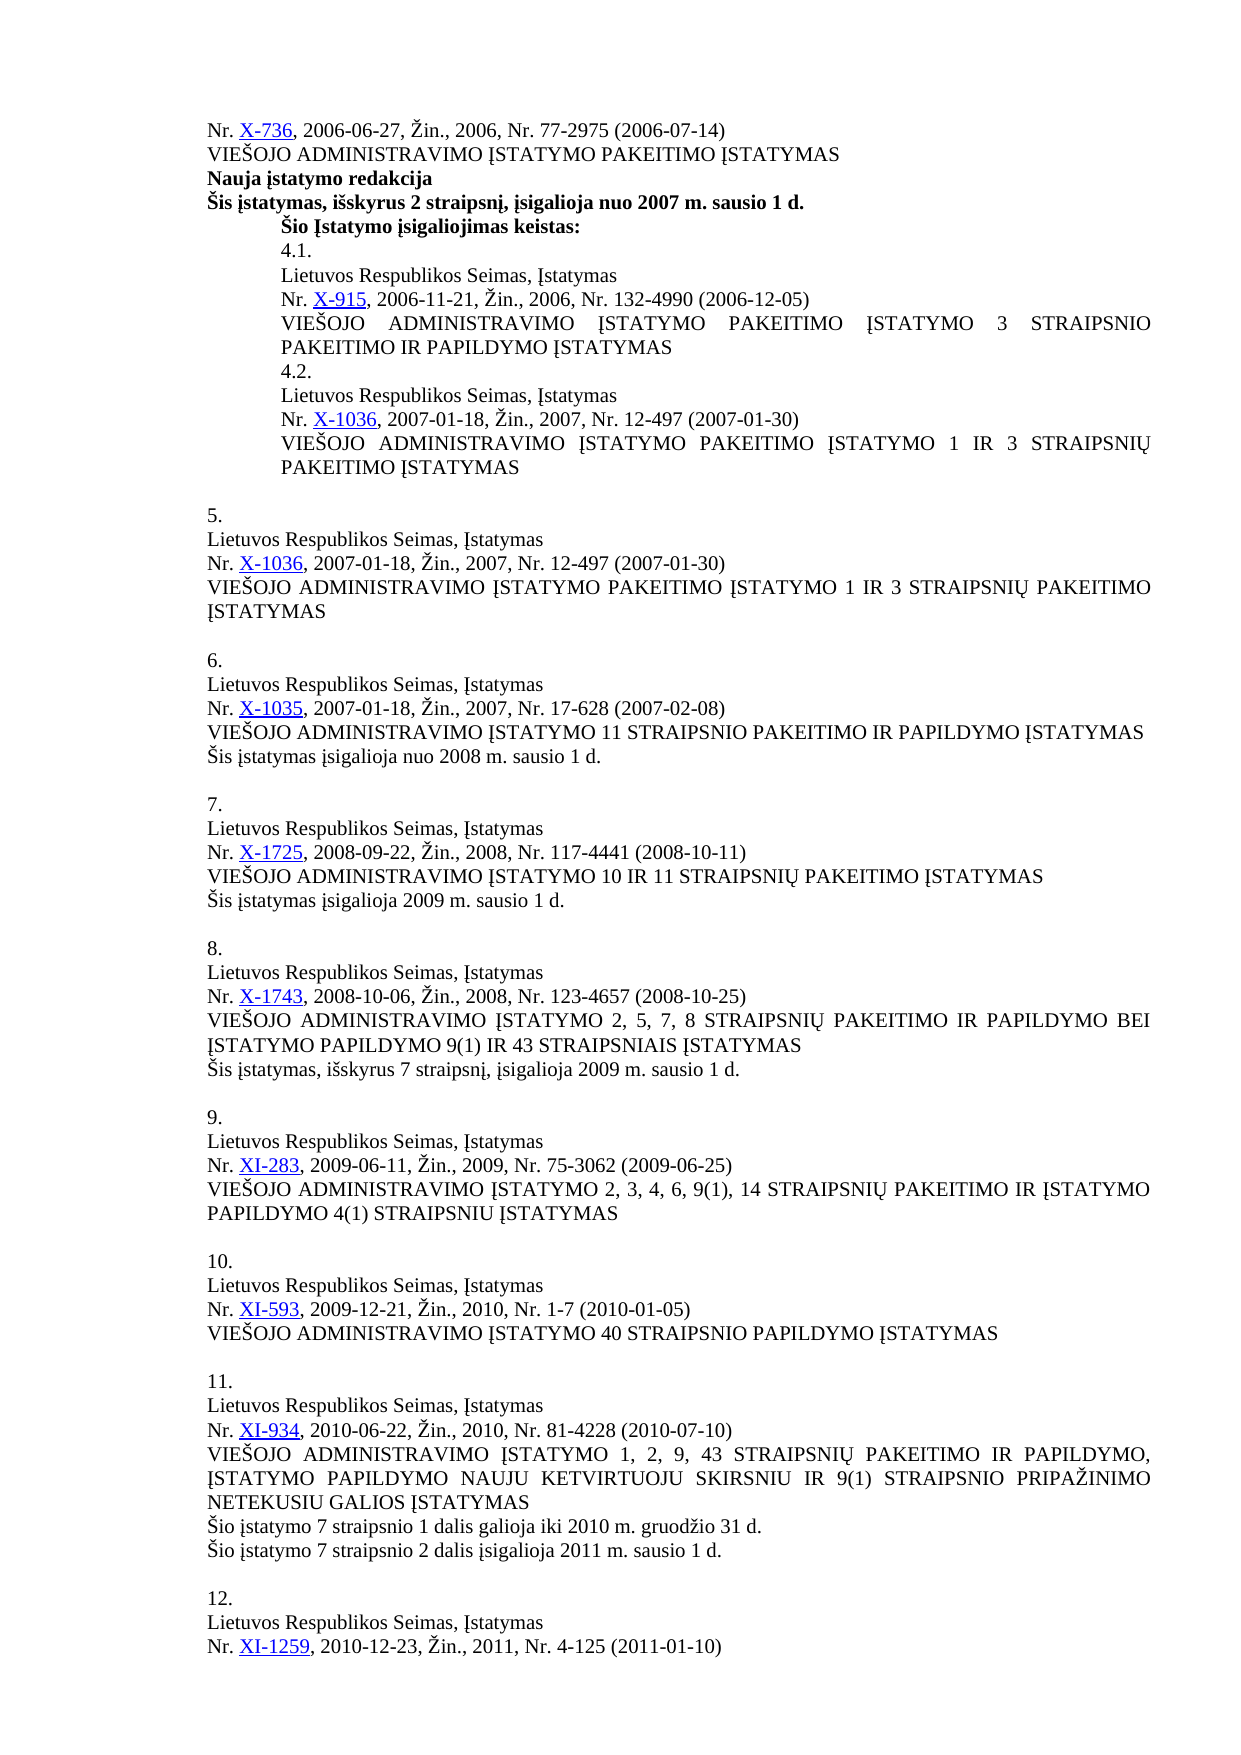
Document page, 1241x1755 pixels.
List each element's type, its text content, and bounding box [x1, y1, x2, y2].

text Lietuvos Respublikos Seimas, Įstatymas [207, 1129, 1152, 1153]
text Lietuvos Respublikos Seimas, Įstatymas [207, 527, 1152, 551]
text Šis įstatymas, išskyrus 2 straipsnį, įsigalioja nuo 2007 m. sausio 1 d. [207, 190, 1152, 214]
text Nr. XI-934, 2010-06-22, Žin., 2010, Nr. 81-4228 (2010-07-10) [207, 1417, 1152, 1442]
text Šis įstatymas įsigalioja 2009 m. sausio 1 d. [207, 888, 1152, 912]
text VIEŠOJO ADMINISTRAVIMO ĮSTATYMO PAKEITIMO ĮSTATYMO 1 IR 3 STRAIPSNIŲ PAKEITIMO ĮSTATYMAS [281, 431, 1152, 479]
text 11. [207, 1369, 1152, 1393]
text 5. [207, 503, 1152, 527]
text Lietuvos Respublikos Seimas, Įstatymas [207, 672, 1152, 696]
text 12. [207, 1586, 1152, 1610]
text Šio įstatymo 7 straipsnio 1 dalis galioja iki 2010 m. gruodžio 31 d. [207, 1514, 1152, 1538]
text VIEŠOJO ADMINISTRAVIMO ĮSTATYMO 1, 2, 9, 43 STRAIPSNIŲ PAKEITIMO IR PAPILDYMO, ĮSTATYMO PAPILDYMO NAUJU KETVIRTUOJU SKIRSNIU IR 9(1) STRAIPSNIO PRIPAŽINIMO NETEKUSIU GALIOS ĮSTATYMAS [207, 1442, 1152, 1514]
text 4.2. [207, 359, 1152, 383]
text Lietuvos Respublikos Seimas, Įstatymas [207, 1273, 1152, 1297]
text Nr. XI-1259, 2010-12-23, Žin., 2011, Nr. 4-125 (2011-01-10) [207, 1634, 1152, 1658]
text VIEŠOJO ADMINISTRAVIMO ĮSTATYMO 2, 3, 4, 6, 9(1), 14 STRAIPSNIŲ PAKEITIMO IR ĮSTATYMO PAPILDYMO 4(1) STRAIPSNIU ĮSTATYMAS [207, 1177, 1152, 1225]
text VIEŠOJO ADMINISTRAVIMO ĮSTATYMO PAKEITIMO ĮSTATYMO 3 STRAIPSNIO PAKEITIMO IR PAPILDYMO ĮSTATYMAS [281, 311, 1152, 359]
text 7. [207, 792, 1152, 816]
text Lietuvos Respublikos Seimas, Įstatymas [207, 383, 1152, 407]
text VIEŠOJO ADMINISTRAVIMO ĮSTATYMO 2, 5, 7, 8 STRAIPSNIŲ PAKEITIMO IR PAPILDYMO BEI ĮSTATYMO PAPILDYMO 9(1) IR 43 STRAIPSNIAIS ĮSTATYMAS [207, 1008, 1152, 1057]
text Šio Įstatymo įsigaliojimas keistas: [207, 214, 1152, 238]
text Šis įstatymas, išskyrus 7 straipsnį, įsigalioja 2009 m. sausio 1 d. [207, 1057, 1152, 1081]
text VIEŠOJO ADMINISTRAVIMO ĮSTATYMO 11 STRAIPSNIO PAKEITIMO IR PAPILDYMO ĮSTATYMAS [207, 720, 1152, 744]
text Nr. X-1035, 2007-01-18, Žin., 2007, Nr. 17-628 (2007-02-08) [207, 696, 1152, 720]
text VIEŠOJO ADMINISTRAVIMO ĮSTATYMO 40 STRAIPSNIO PAPILDYMO ĮSTATYMAS [207, 1321, 1152, 1345]
text Nr. X-1725, 2008-09-22, Žin., 2008, Nr. 117-4441 (2008-10-11) [207, 840, 1152, 864]
text 9. [207, 1105, 1152, 1129]
text Nr. X-1743, 2008-10-06, Žin., 2008, Nr. 123-4657 (2008-10-25) [207, 984, 1152, 1008]
text Nr. X-1036, 2007-01-18, Žin., 2007, Nr. 12-497 (2007-01-30) [207, 551, 1152, 575]
text Lietuvos Respublikos Seimas, Įstatymas [207, 1610, 1152, 1634]
text Nr. X-736, 2006-06-27, Žin., 2006, Nr. 77-2975 (2006-07-14) [207, 118, 1152, 142]
text Šis įstatymas įsigalioja nuo 2008 m. sausio 1 d. [207, 744, 1152, 768]
text Šio įstatymo 7 straipsnio 2 dalis įsigalioja 2011 m. sausio 1 d. [207, 1538, 1152, 1562]
text 8. [207, 936, 1152, 960]
text VIEŠOJO ADMINISTRAVIMO ĮSTATYMO PAKEITIMO ĮSTATYMAS [207, 142, 1152, 166]
text Lietuvos Respublikos Seimas, Įstatymas [207, 1393, 1152, 1417]
text Lietuvos Respublikos Seimas, Įstatymas [207, 816, 1152, 840]
text 10. [207, 1249, 1152, 1273]
text 6. [207, 647, 1152, 672]
text VIEŠOJO ADMINISTRAVIMO ĮSTATYMO 10 IR 11 STRAIPSNIŲ PAKEITIMO ĮSTATYMAS [207, 864, 1152, 888]
text Nr. X-1036, 2007-01-18, Žin., 2007, Nr. 12-497 (2007-01-30) [207, 407, 1152, 431]
text Lietuvos Respublikos Seimas, Įstatymas [207, 960, 1152, 984]
text 4.1. [207, 238, 1152, 262]
text Nr. XI-283, 2009-06-11, Žin., 2009, Nr. 75-3062 (2009-06-25) [207, 1153, 1152, 1177]
text Nauja įstatymo redakcija [207, 166, 1152, 190]
text VIEŠOJO ADMINISTRAVIMO ĮSTATYMO PAKEITIMO ĮSTATYMO 1 IR 3 STRAIPSNIŲ PAKEITIMO ĮSTATYMAS [207, 575, 1152, 623]
text Nr. X-915, 2006-11-21, Žin., 2006, Nr. 132-4990 (2006-12-05) [207, 287, 1152, 311]
text Nr. XI-593, 2009-12-21, Žin., 2010, Nr. 1-7 (2010-01-05) [207, 1297, 1152, 1321]
text Lietuvos Respublikos Seimas, Įstatymas [207, 262, 1152, 287]
